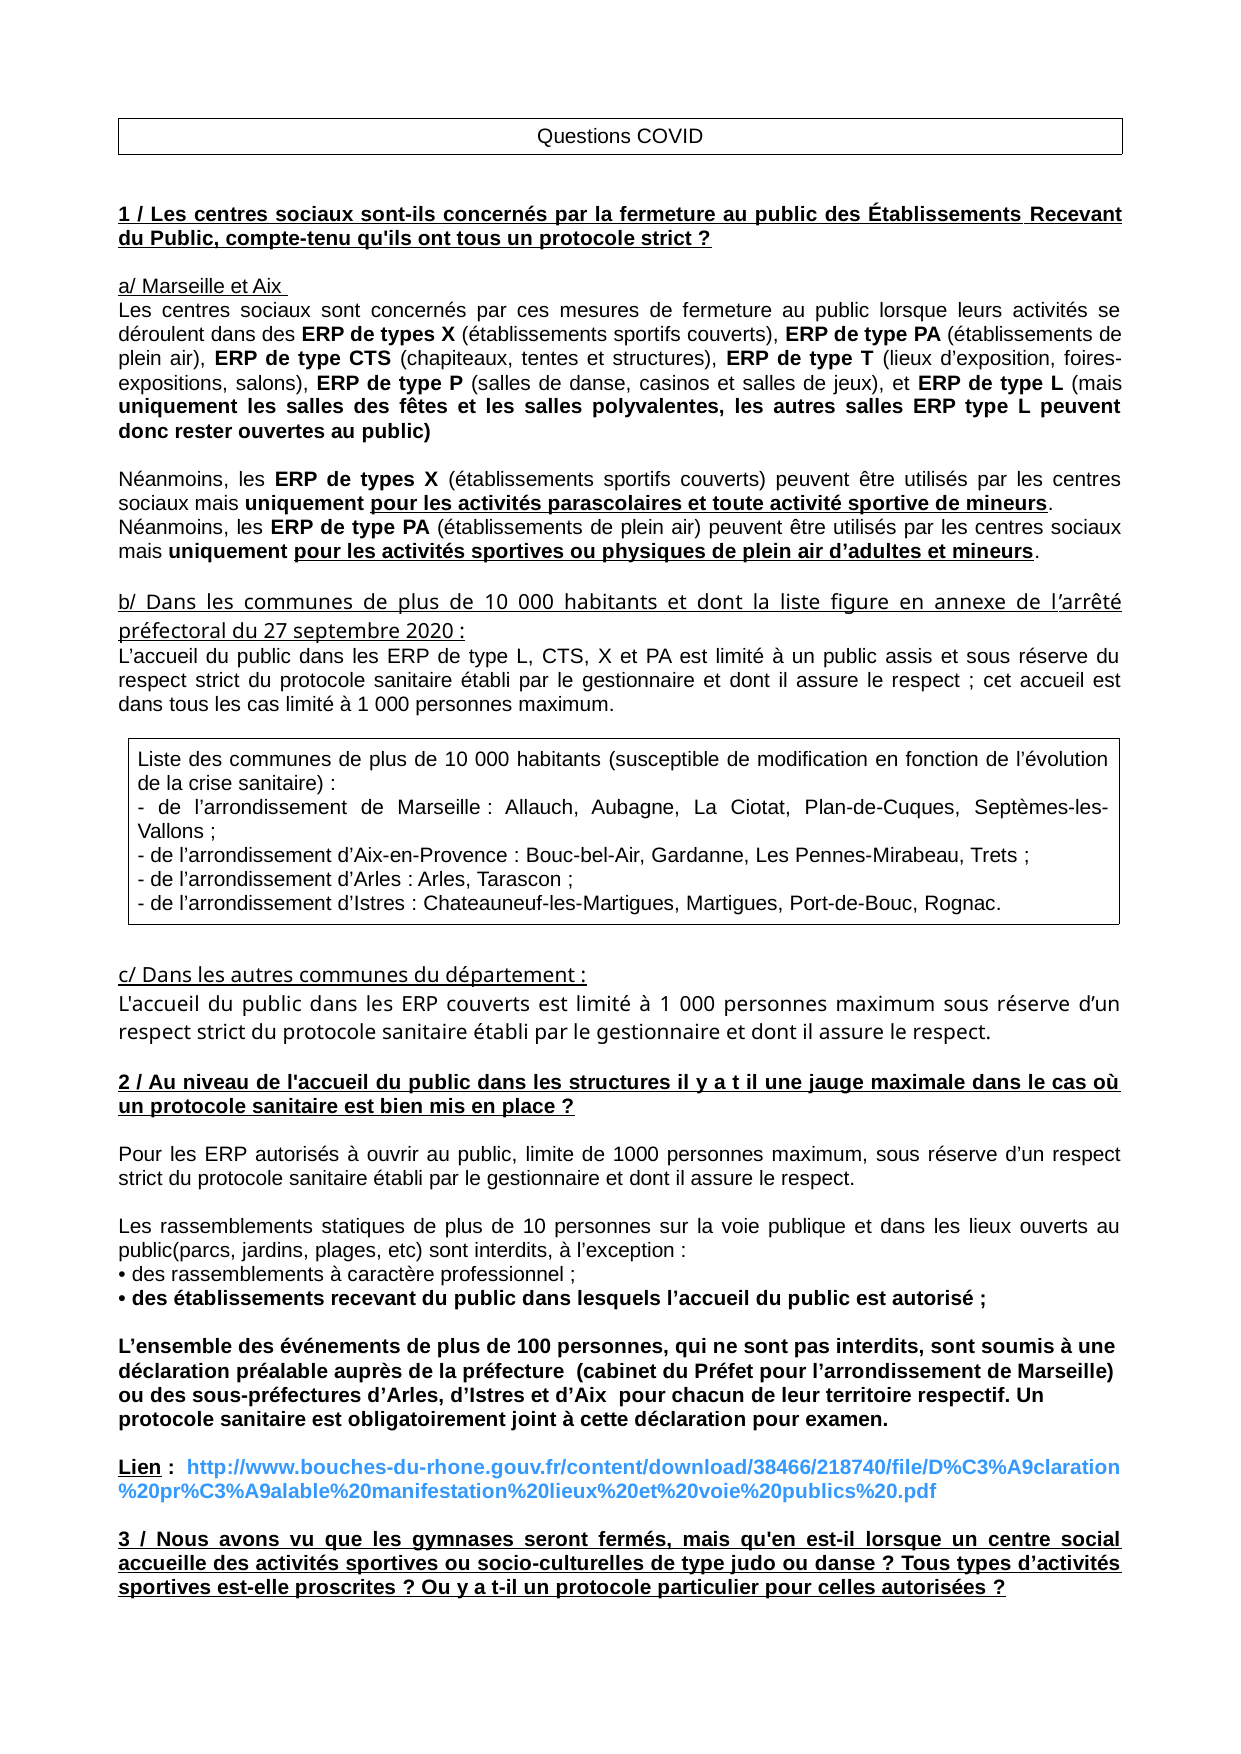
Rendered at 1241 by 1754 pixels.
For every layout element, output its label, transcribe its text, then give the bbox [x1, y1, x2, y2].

text Les centres sociaux sont concernés par ces mesures de fermeture au public lorsque leurs activités se déroulent dans des ERP de types X (établissements sportifs couverts), ERP de type PA (établissements de plein air), ERP de type CTS (chapiteaux, tentes et structures), ERP de type T (lieux d’exposition, foires-expositions, salons), ERP de type P (salles de danse, casinos et salles de jeux), et ERP de type L (mais uniquement les salles des fêtes et les salles polyvalentes, les autres salles ERP type L peuvent donc rester ouvertes au public) [118, 298, 1122, 443]
text 1 / Les centres sociaux sont-ils concernés par la fermeture au public des Établissements Recevant [118, 202, 1122, 223]
text c/ Dans les autres communes du département : [118, 960, 1122, 989]
text accueille des activités sportives ou socio-culturelles de type judo ou danse ? Tous types d’activités [118, 1549, 1122, 1572]
text préfectoral du 27 septembre 2020 : [118, 612, 1122, 644]
text sportives est-elle proscrites ? Ou y a t-il un protocole particulier pour celles autorisées ? [118, 1573, 1122, 1599]
text Lien : http://www.bouches-du-rhone.gouv.fr/content/download/38466/218740/file/D%C3%A9claration%20pr%C3%A9alable%20manifestation%20lieux%20et%20voie%20publics%20.pdf [118, 1455, 1122, 1503]
text • des établissements recevant du public dans lesquels l’accueil du public est autorisé ; [118, 1286, 1122, 1310]
text a/ Marseille et Aix [118, 274, 1122, 298]
text - de l’arrondissement de Marseille : Allauch, Aubagne, La Ciotat, Plan-de-Cuques, Septèmes-les-Vallons ; [137, 795, 1110, 843]
text Néanmoins, les ERP de types X (établissements sportifs couverts) peuvent être utilisés par les centres sociaux mais uniquement pour les activités parascolaires et toute activité sportive de mineurs. [118, 467, 1122, 515]
text b/ Dans les communes de plus de 10 000 habitants et dont la liste figure en annexe de l’arrêté [118, 587, 1122, 611]
text 3 / Nous avons vu que les gymnases seront fermés, mais qu'en est-il lorsque un centre social [118, 1527, 1122, 1548]
text 2 / Au niveau de l'accueil du public dans les structures il y a t il une jauge maximale dans le cas où un protocole sanitaire est bien mis en place ? [118, 1070, 1122, 1118]
text - de l’arrondissement d’Istres : Chateauneuf-les-Martigues, Martigues, Port-de-Bouc, Rognac. [137, 891, 1110, 915]
text - de l’arrondissement d’Aix-en-Provence : Bouc-bel-Air, Gardanne, Les Pennes-Mirabeau, Trets ; [137, 843, 1110, 867]
text Pour les ERP autorisés à ouvrir au public, limite de 1000 personnes maximum, sous réserve d’un respect strict du protocole sanitaire établi par le gestionnaire et dont il assure le respect. [118, 1142, 1122, 1190]
table_header Questions COVID [119, 119, 1122, 154]
text Néanmoins, les ERP de type PA (établissements de plein air) peuvent être utilisés par les centres sociaux mais uniquement pour les activités sportives ou physiques de plein air d’adultes et mineurs. [118, 515, 1122, 563]
text - de l’arrondissement d’Arles : Arles, Tarascon ; [137, 867, 1110, 891]
text Liste des communes de plus de 10 000 habitants (susceptible de modification en fonction de l’évolution de la crise sanitaire) : [137, 747, 1110, 795]
text L'accueil du public dans les ERP couverts est limité à 1 000 personnes maximum sous réserve d’un respect strict du protocole sanitaire établi par le gestionnaire et dont il assure le respect. [118, 989, 1122, 1046]
text du Public, compte-tenu qu'ils ont tous un protocole strict ? [118, 224, 1122, 250]
text L’accueil du public dans les ERP de type L, CTS, X et PA est limité à un public assis et sous réserve du respect strict du protocole sanitaire établi par le gestionnaire et dont il assure le respect ; cet accueil est dans tous les cas limité à 1 000 personnes maximum. [118, 644, 1122, 716]
text • des rassemblements à caractère professionnel ; [118, 1262, 1122, 1286]
text L’ensemble des événements de plus de 100 personnes, qui ne sont pas interdits, sont soumis à une déclaration préalable auprès de la préfecture (cabinet du Préfet pour l’arrondissement de Marseille) ou des sous-préfectures d’Arles, d’Istres et d’Aix pour chacun de leur territoire respectif. Un protocole sanitaire est obligatoirement joint à cette déclaration pour examen. [118, 1334, 1122, 1431]
text Les rassemblements statiques de plus de 10 personnes sur la voie publique et dans les lieux ouverts au public(parcs, jardins, plages, etc) sont interdits, à l’exception : [118, 1214, 1122, 1262]
